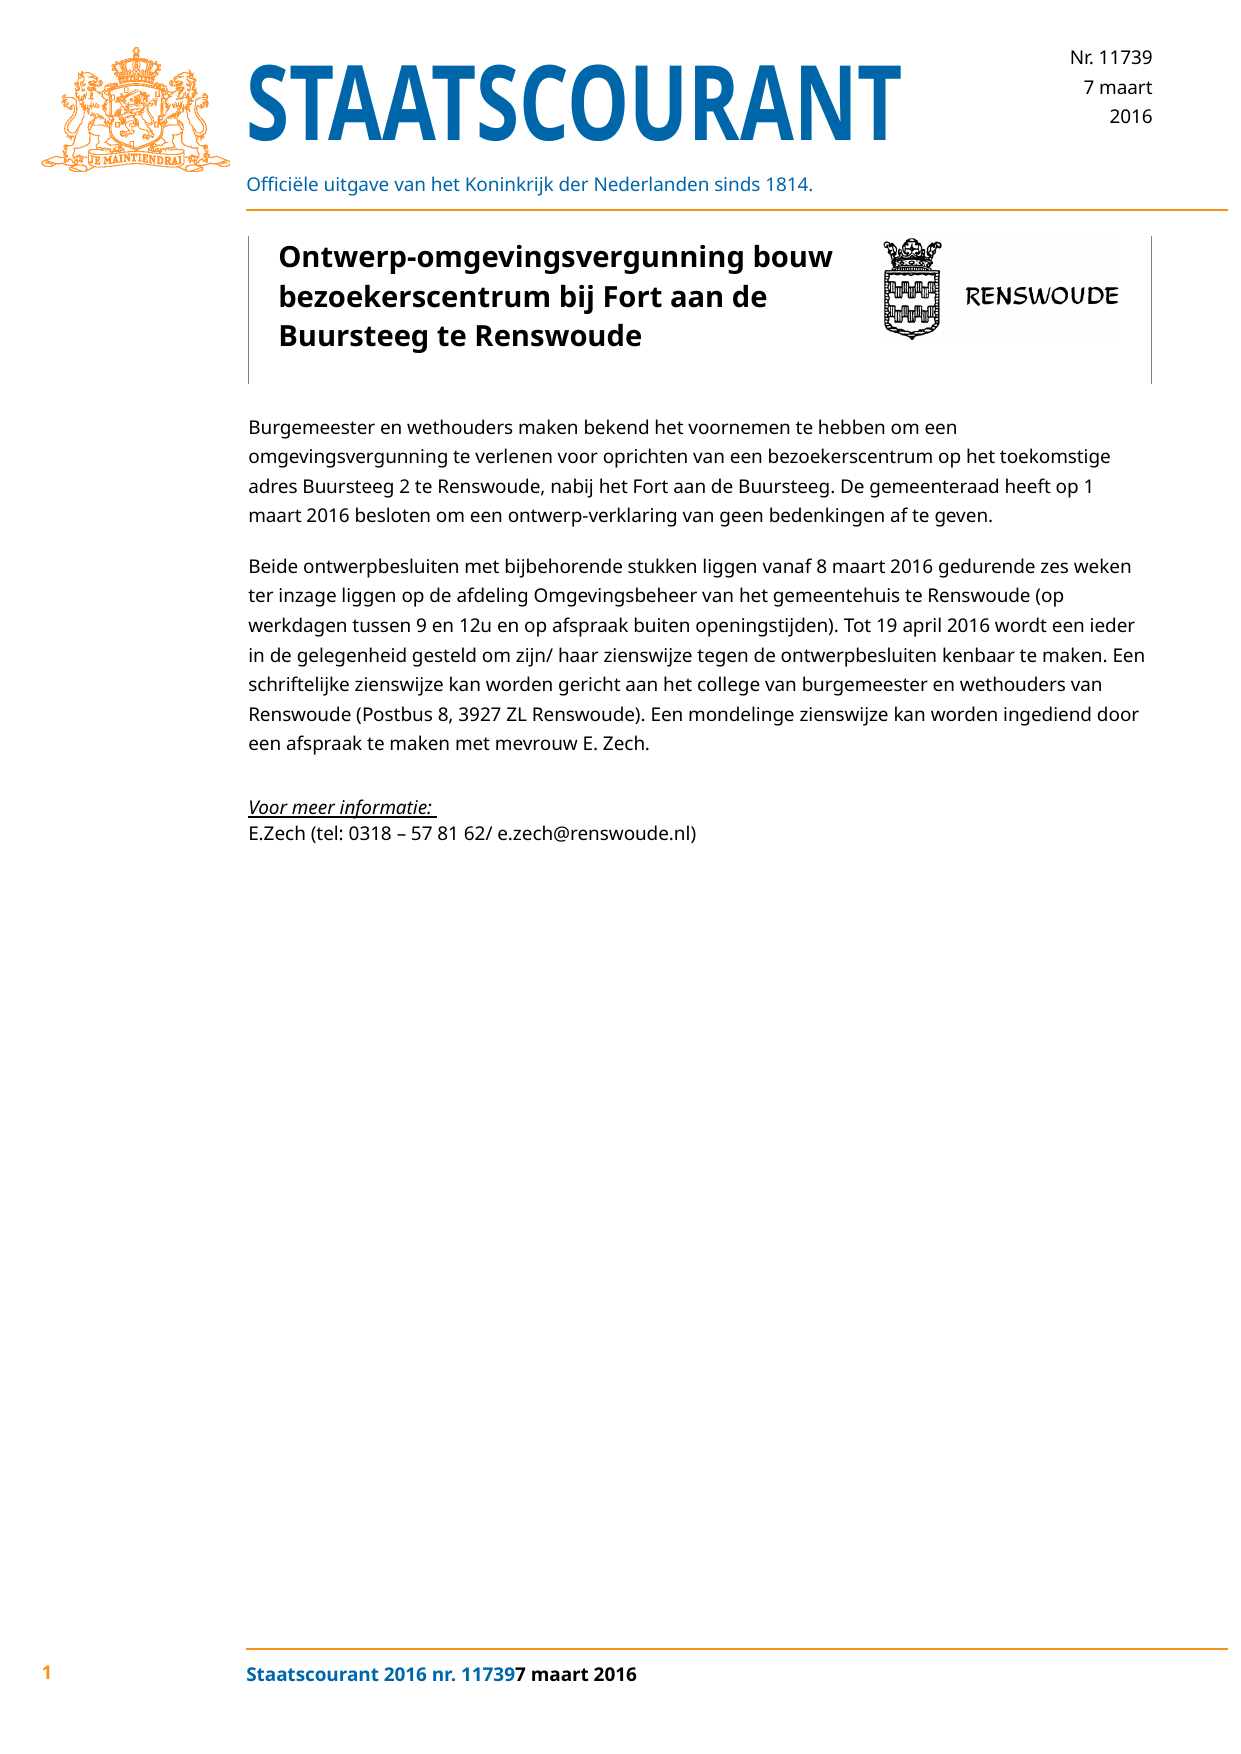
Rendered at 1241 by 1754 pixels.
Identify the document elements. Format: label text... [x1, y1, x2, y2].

text Burgemeester en wethouders maken bekend het voornemen te hebben om een omgevingsvergunning te verlenen voor oprichten van een bezoekerscentrum op het toekomstige adres Buursteeg 2 te Renswoude, nabij het Fort aan de Buursteeg. De gemeenteraad heeft op 1 maart 2016 besloten om een ontwerp-verklaring van geen bedenkingen af te geven. [248, 414, 1152, 528]
picture [41, 47, 231, 172]
text Beide ontwerpbesluiten met bijbehorende stukken liggen vanaf 8 maart 2016 gedurende zes weken ter inzage liggen op de afdeling Omgevingsbeheer van het gemeentehuis te Renswoude (op werkdagen tussen 9 en 12u en op afspraak buiten openingstijden). Tot 19 april 2016 wordt een ieder in de gelegenheid gesteld om zijn/ haar zienswijze tegen de ontwerpbesluiten kenbaar te maken. Een schriftelijke zienswijze kan worden gericht aan het college van burgemeester en wethouders van Renswoude (Postbus 8, 3927 ZL Renswoude). Een mondelinge zienswijze kan worden ingediend door een afspraak te maken met mevrouw E. Zech. [248, 553, 1152, 756]
picture [882, 236, 1119, 342]
text E.Zech (tel: 0318 – 57 81 62/ e.zech@renswoude.nl) [248, 820, 1152, 846]
table_header Ontwerp-omgevingsvergunning bouw bezoekerscentrum bij Fort aan de Buursteeg te Renswoude [249, 236, 850, 384]
text Voor meer informatie: [248, 794, 1152, 820]
table_header [850, 236, 1151, 384]
